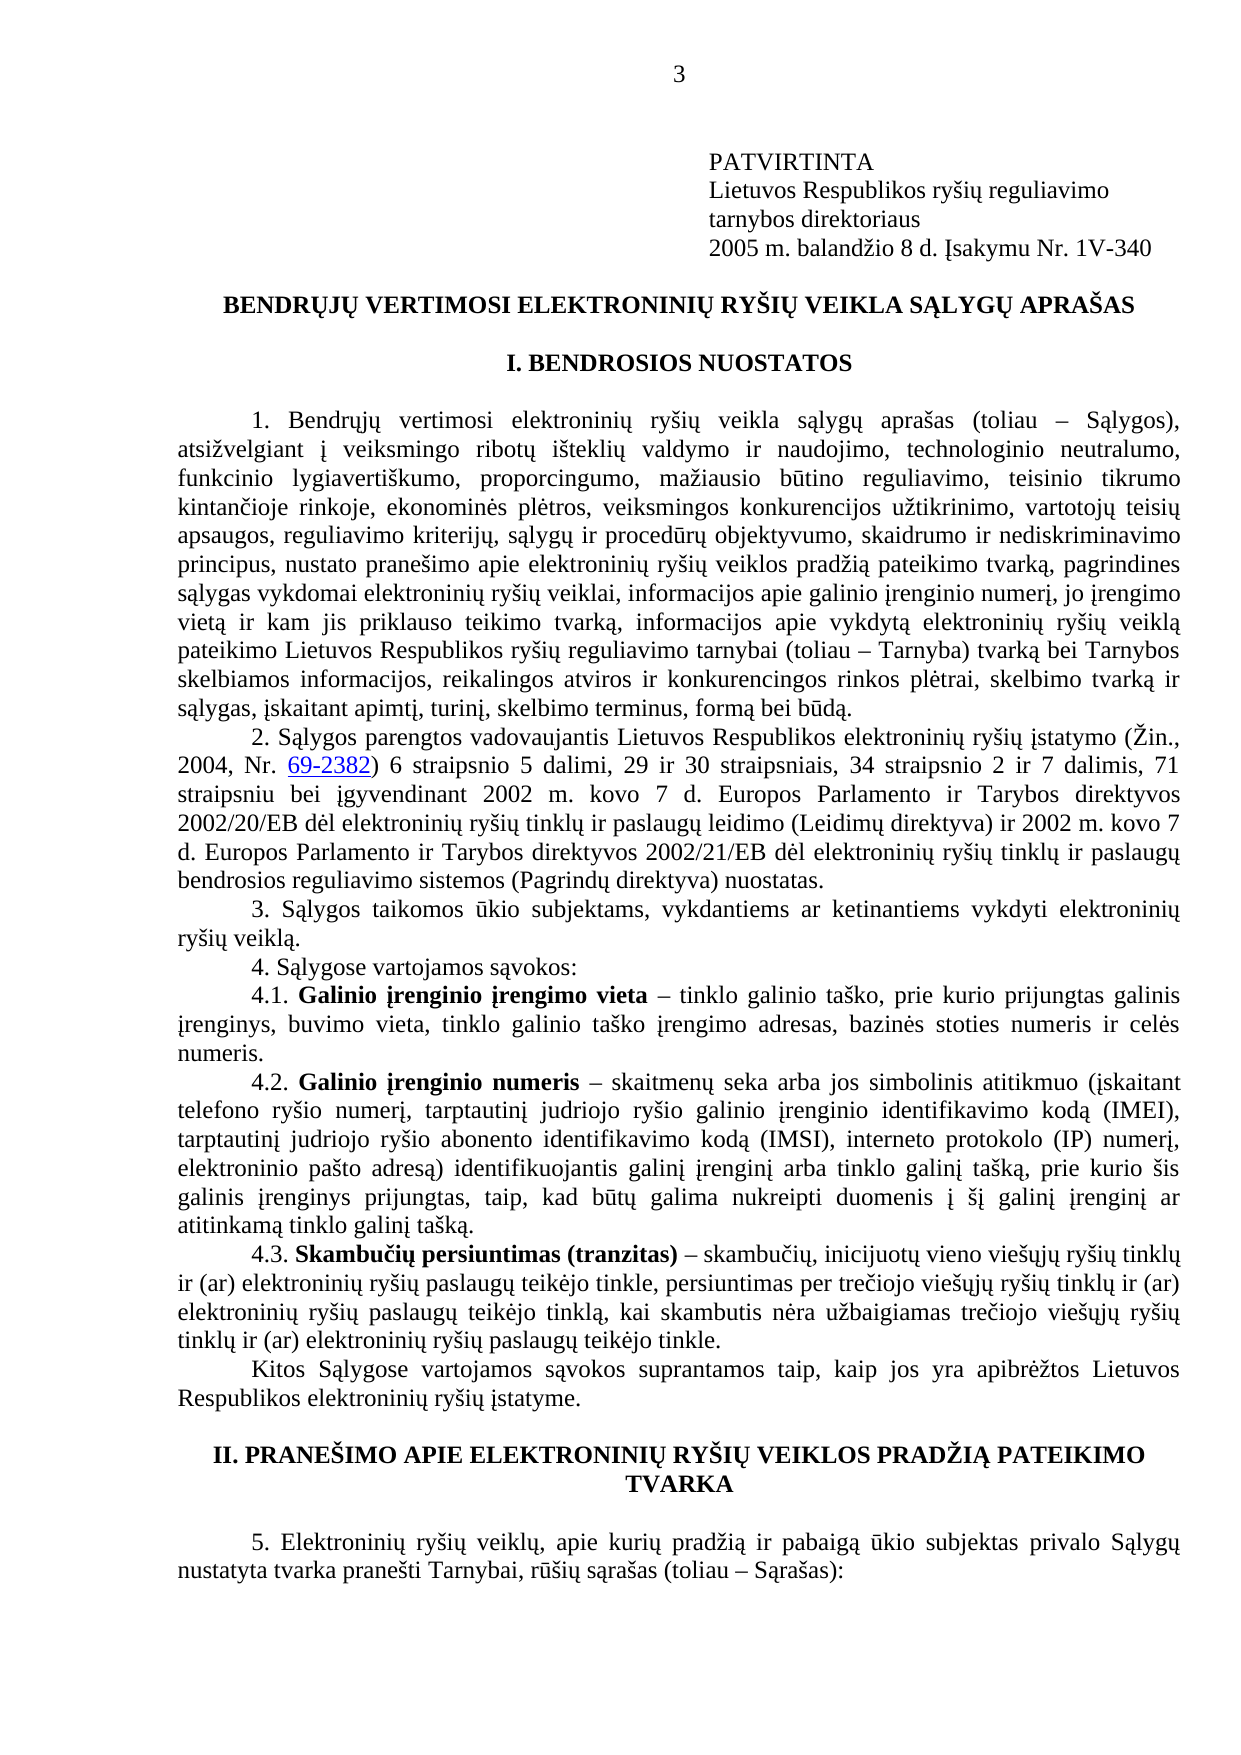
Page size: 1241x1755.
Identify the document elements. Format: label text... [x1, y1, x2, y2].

text 2005 m. balandžio 8 d. Įsakymu Nr. 1V-340 [177, 233, 1181, 262]
text 2. Sąlygos parengtos vadovaujantis Lietuvos Respublikos elektroninių ryšių įstatymo (Žin., 2004, Nr. 69-2382) 6 straipsnio 5 dalimi, 29 ir 30 straipsniais, 34 straipsnio 2 ir 7 dalimis, 71 straipsniu bei įgyvendinant 2002 m. kovo 7 d. Europos Parlamento ir Tarybos direktyvos 2002/20/EB dėl elektroninių ryšių tinklų ir paslaugų leidimo (Leidimų direktyva) ir 2002 m. kovo 7 d. Europos Parlamento ir Tarybos direktyvos 2002/21/EB dėl elektroninių ryšių tinklų ir paslaugų bendrosios reguliavimo sistemos (Pagrindų direktyva) nuostatas. [177, 722, 1181, 894]
text 4. Sąlygose vartojamos sąvokos: [177, 952, 1181, 981]
text I. BENDROSIOS NUOSTATOS [177, 348, 1181, 377]
text 4.2. Galinio įrenginio numeris – skaitmenų seka arba jos simbolinis atitikmuo (įskaitant telefono ryšio numerį, tarptautinį judriojo ryšio galinio įrenginio identifikavimo kodą (IMEI), tarptautinį judriojo ryšio abonento identifikavimo kodą (IMSI), interneto protokolo (IP) numerį, elektroninio pašto adresą) identifikuojantis galinį įrenginį arba tinklo galinį tašką, prie kurio šis galinis įrenginys prijungtas, taip, kad būtų galima nukreipti duomenis į šį galinį įrenginį ar atitinkamą tinklo galinį tašką. [177, 1067, 1181, 1239]
text PATVIRTINTA [177, 147, 1181, 176]
text 5. Elektroninių ryšių veiklų, apie kurių pradžią ir pabaigą ūkio subjektas privalo Sąlygų nustatyta tvarka pranešti Tarnybai, rūšių sąrašas (toliau – Sąrašas): [177, 1527, 1181, 1584]
text 4.1. Galinio įrenginio įrengimo vieta – tinklo galinio taško, prie kurio prijungtas galinis įrenginys, buvimo vieta, tinklo galinio taško įrengimo adresas, bazinės stoties numeris ir celės numeris. [177, 981, 1181, 1067]
text Lietuvos Respublikos ryšių reguliavimo [177, 176, 1181, 204]
text BENDRŲJŲ VERTIMOSI ELEKTRONINIŲ RYŠIŲ VEIKLA SĄLYGŲ APRAŠAS [177, 291, 1181, 319]
text 3. Sąlygos taikomos ūkio subjektams, vykdantiems ar ketinantiems vykdyti elektroninių ryšių veiklą. [177, 894, 1181, 952]
text 4.3. Skambučių persiuntimas (tranzitas) – skambučių, inicijuotų vieno viešųjų ryšių tinklų ir (ar) elektroninių ryšių paslaugų teikėjo tinkle, persiuntimas per trečiojo viešųjų ryšių tinklų ir (ar) elektroninių ryšių paslaugų teikėjo tinklą, kai skambutis nėra užbaigiamas trečiojo viešųjų ryšių tinklų ir (ar) elektroninių ryšių paslaugų teikėjo tinkle. [177, 1239, 1181, 1354]
text 1. Bendrųjų vertimosi elektroninių ryšių veikla sąlygų aprašas (toliau – Sąlygos), atsižvelgiant į veiksmingo ribotų išteklių valdymo ir naudojimo, technologinio neutralumo, funkcinio lygiavertiškumo, proporcingumo, mažiausio būtino reguliavimo, teisinio tikrumo kintančioje rinkoje, ekonominės plėtros, veiksmingos konkurencijos užtikrinimo, vartotojų teisių apsaugos, reguliavimo kriterijų, sąlygų ir procedūrų objektyvumo, skaidrumo ir nediskriminavimo principus, nustato pranešimo apie elektroninių ryšių veiklos pradžią pateikimo tvarką, pagrindines sąlygas vykdomai elektroninių ryšių veiklai, informacijos apie galinio įrenginio numerį, jo įrengimo vietą ir kam jis priklauso teikimo tvarką, informacijos apie vykdytą elektroninių ryšių veiklą pateikimo Lietuvos Respublikos ryšių reguliavimo tarnybai (toliau – Tarnyba) tvarką bei Tarnybos skelbiamos informacijos, reikalingos atviros ir konkurencingos rinkos plėtrai, skelbimo tvarką ir sąlygas, įskaitant apimtį, turinį, skelbimo terminus, formą bei būdą. [177, 406, 1181, 722]
text tarnybos direktoriaus [177, 204, 1181, 233]
text Kitos Sąlygose vartojamos sąvokos suprantamos taip, kaip jos yra apibrėžtos Lietuvos Respublikos elektroninių ryšių įstatyme. [177, 1354, 1181, 1412]
text II. PRANEŠIMO APIE ELEKTRONINIŲ RYŠIŲ VEIKLOS PRADŽIĄ PATEIKIMO TVARKA [177, 1441, 1181, 1498]
